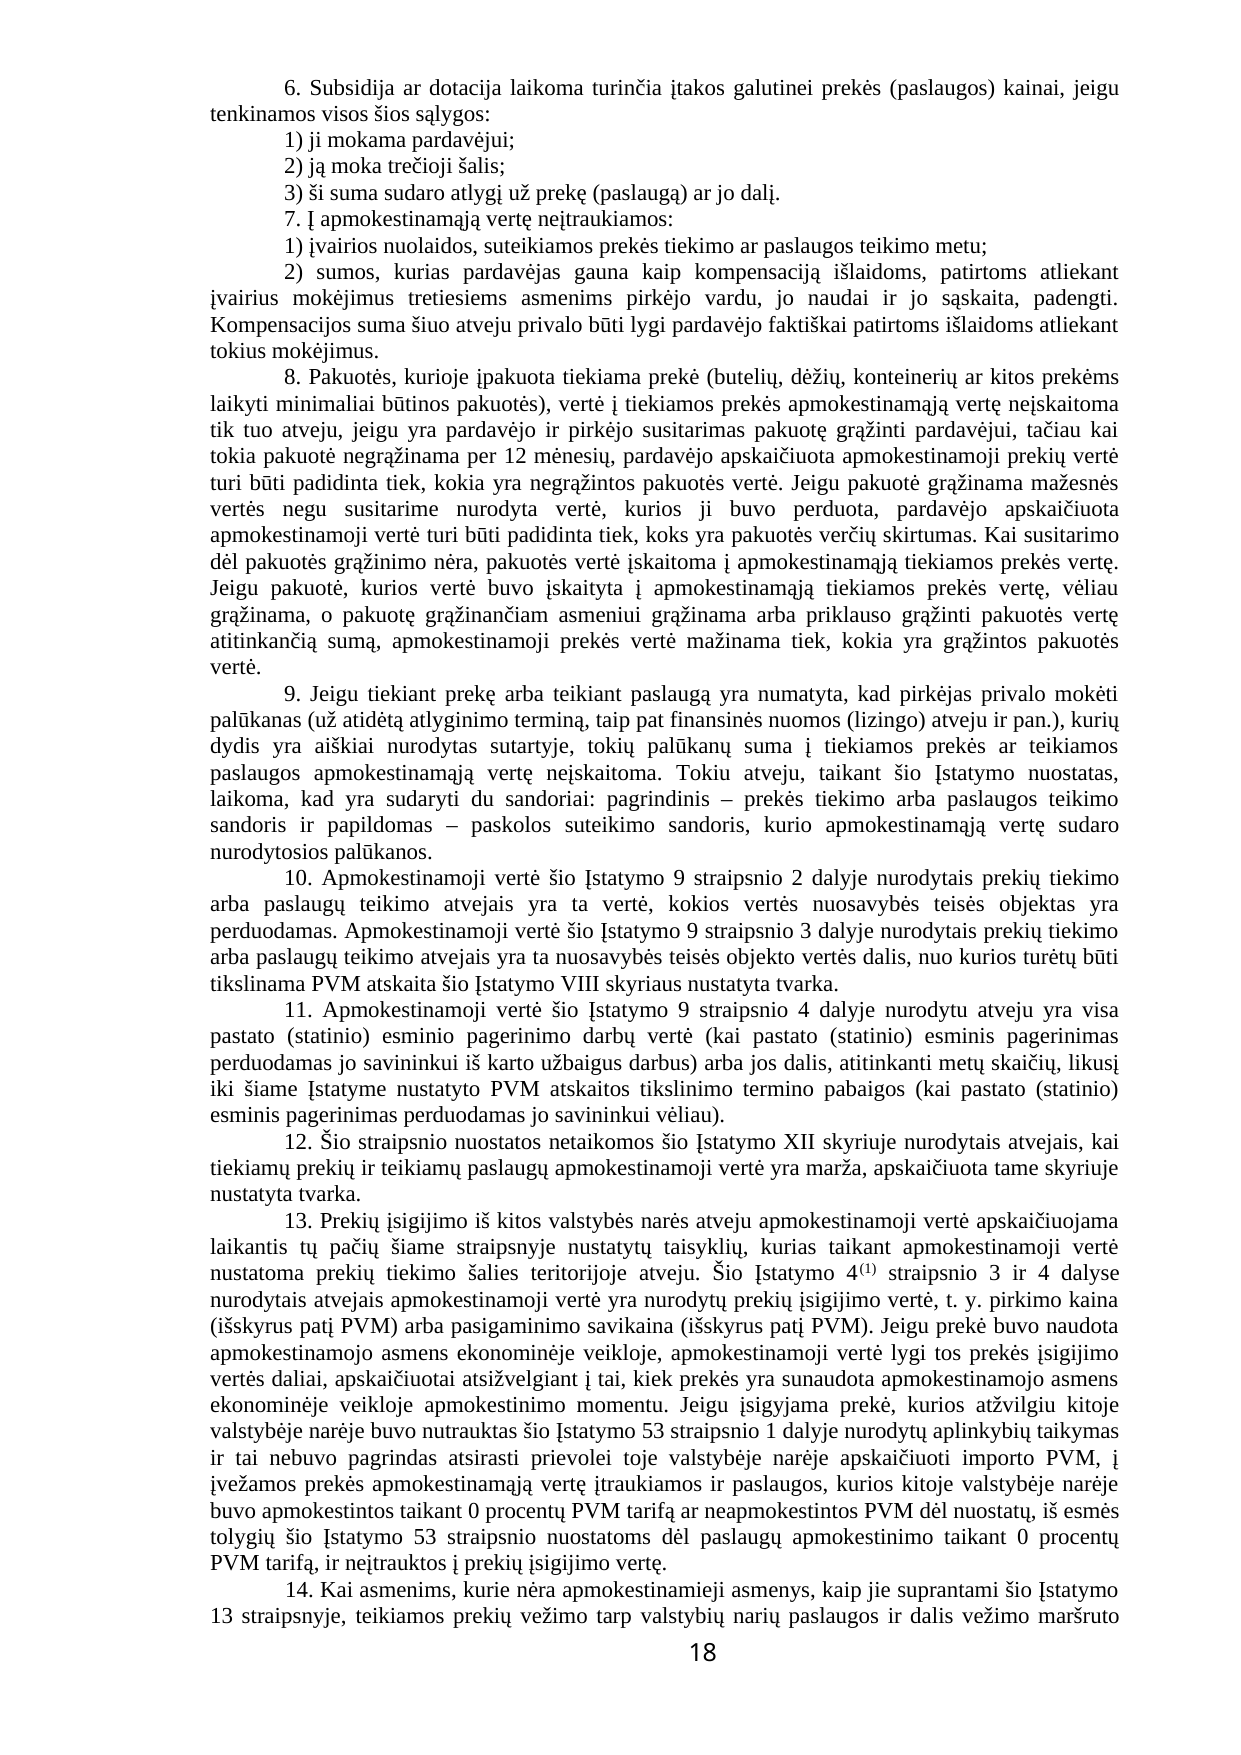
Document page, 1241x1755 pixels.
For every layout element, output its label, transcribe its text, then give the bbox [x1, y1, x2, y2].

text 13. Prekių įsigijimo iš kitos valstybės narės atveju apmokestinamoji vertė apskaičiuojama laikantis tų pačių šiame straipsnyje nustatytų taisyklių, kurias taikant apmokestinamoji vertė nustatoma prekių tiekimo šalies teritorijoje atveju. Šio Įstatymo 4(1) straipsnio 3 ir 4 dalyse nurodytais atvejais apmokestinamoji vertė yra nurodytų prekių įsigijimo vertė, t. y. pirkimo kaina (išskyrus patį PVM) arba pasigaminimo savikaina (išskyrus patį PVM). Jeigu prekė buvo naudota apmokestinamojo asmens ekonominėje veikloje, apmokestinamoji vertė lygi tos prekės įsigijimo vertės daliai, apskaičiuotai atsižvelgiant į tai, kiek prekės yra sunaudota apmokestinamojo asmens ekonominėje veikloje apmokestinimo momentu. Jeigu įsigyjama prekė, kurios atžvilgiu kitoje valstybėje narėje buvo nutrauktas šio Įstatymo 53 straipsnio 1 dalyje nurodytų aplinkybių taikymas ir tai nebuvo pagrindas atsirasti prievolei toje valstybėje narėje apskaičiuoti importo PVM, į įvežamos prekės apmokestinamąją vertę įtraukiamos ir paslaugos, kurios kitoje valstybėje narėje buvo apmokestintos taikant 0 procentų PVM tarifą ar neapmokestintos PVM dėl nuostatų, iš esmės tolygių šio Įstatymo 53 straipsnio nuostatoms dėl paslaugų apmokestinimo taikant 0 procentų PVM tarifą, ir neįtrauktos į prekių įsigijimo vertę. [210, 1207, 1120, 1576]
text 2) ją moka trečioji šalis; [210, 153, 1120, 179]
text 11. Apmokestinamoji vertė šio Įstatymo 9 straipsnio 4 dalyje nurodytu atveju yra visa pastato (statinio) esminio pagerinimo darbų vertė (kai pastato (statinio) esminis pagerinimas perduodamas jo savininkui iš karto užbaigus darbus) arba jos dalis, atitinkanti metų skaičių, likusį iki šiame Įstatyme nustatyto PVM atskaitos tikslinimo termino pabaigos (kai pastato (statinio) esminis pagerinimas perduodamas jo savininkui vėliau). [210, 996, 1120, 1128]
text 7. Į apmokestinamąją vertę neįtraukiamos: [210, 205, 1120, 232]
text 2) sumos, kurias pardavėjas gauna kaip kompensaciją išlaidoms, patirtoms atliekant įvairius mokėjimus tretiesiems asmenims pirkėjo vardu, jo naudai ir jo sąskaita, padengti. Kompensacijos suma šiuo atveju privalo būti lygi pardavėjo faktiškai patirtoms išlaidoms atliekant tokius mokėjimus. [210, 258, 1120, 363]
text 8. Pakuotės, kurioje įpakuota tiekiama prekė (butelių, dėžių, konteinerių ar kitos prekėms laikyti minimaliai būtinos pakuotės), vertė į tiekiamos prekės apmokestinamąją vertę neįskaitoma tik tuo atveju, jeigu yra pardavėjo ir pirkėjo susitarimas pakuotę grąžinti pardavėjui, tačiau kai tokia pakuotė negrąžinama per 12 mėnesių, pardavėjo apskaičiuota apmokestinamoji prekių vertė turi būti padidinta tiek, kokia yra negrąžintos pakuotės vertė. Jeigu pakuotė grąžinama mažesnės vertės negu susitarime nurodyta vertė, kurios ji buvo perduota, pardavėjo apskaičiuota apmokestinamoji vertė turi būti padidinta tiek, koks yra pakuotės verčių skirtumas. Kai susitarimo dėl pakuotės grąžinimo nėra, pakuotės vertė įskaitoma į apmokestinamąją tiekiamos prekės vertę. Jeigu pakuotė, kurios vertė buvo įskaityta į apmokestinamąją tiekiamos prekės vertę, vėliau grąžinama, o pakuotę grąžinančiam asmeniui grąžinama arba priklauso grąžinti pakuotės vertę atitinkančią sumą, apmokestinamoji prekės vertė mažinama tiek, kokia yra grąžintos pakuotės vertė. [210, 363, 1120, 680]
text 10. Apmokestinamoji vertė šio Įstatymo 9 straipsnio 2 dalyje nurodytais prekių tiekimo arba paslaugų teikimo atvejais yra ta vertė, kokios vertės nuosavybės teisės objektas yra perduodamas. Apmokestinamoji vertė šio Įstatymo 9 straipsnio 3 dalyje nurodytais prekių tiekimo arba paslaugų teikimo atvejais yra ta nuosavybės teisės objekto vertės dalis, nuo kurios turėtų būti tikslinama PVM atskaita šio Įstatymo VIII skyriaus nustatyta tvarka. [210, 864, 1120, 996]
text 3) ši suma sudaro atlygį už prekę (paslaugą) ar jo dalį. [210, 179, 1120, 205]
text 1) įvairios nuolaidos, suteikiamos prekės tiekimo ar paslaugos teikimo metu; [210, 232, 1120, 258]
text 9. Jeigu tiekiant prekę arba teikiant paslaugą yra numatyta, kad pirkėjas privalo mokėti palūkanas (už atidėtą atlyginimo terminą, taip pat finansinės nuomos (lizingo) atveju ir pan.), kurių dydis yra aiškiai nurodytas sutartyje, tokių palūkanų suma į tiekiamos prekės ar teikiamos paslaugos apmokestinamąją vertę neįskaitoma. Tokiu atveju, taikant šio Įstatymo nuostatas, laikoma, kad yra sudaryti du sandoriai: pagrindinis – prekės tiekimo arba paslaugos teikimo sandoris ir papildomas – paskolos suteikimo sandoris, kurio apmokestinamąją vertę sudaro nurodytosios palūkanos. [210, 680, 1120, 864]
text 12. Šio straipsnio nuostatos netaikomos šio Įstatymo XII skyriuje nurodytais atvejais, kai tiekiamų prekių ir teikiamų paslaugų apmokestinamoji vertė yra marža, apskaičiuota tame skyriuje nustatyta tvarka. [210, 1128, 1120, 1207]
text 6. Subsidija ar dotacija laikoma turinčia įtakos galutinei prekės (paslaugos) kainai, jeigu tenkinamos visos šios sąlygos: [210, 73, 1120, 126]
text 14. Kai asmenims, kurie nėra apmokestinamieji asmenys, kaip jie suprantami šio Įstatymo 13 straipsnyje, teikiamos prekių vežimo tarp valstybių narių paslaugos ir dalis vežimo maršruto [210, 1576, 1120, 1628]
text 1) ji mokama pardavėjui; [210, 126, 1120, 153]
